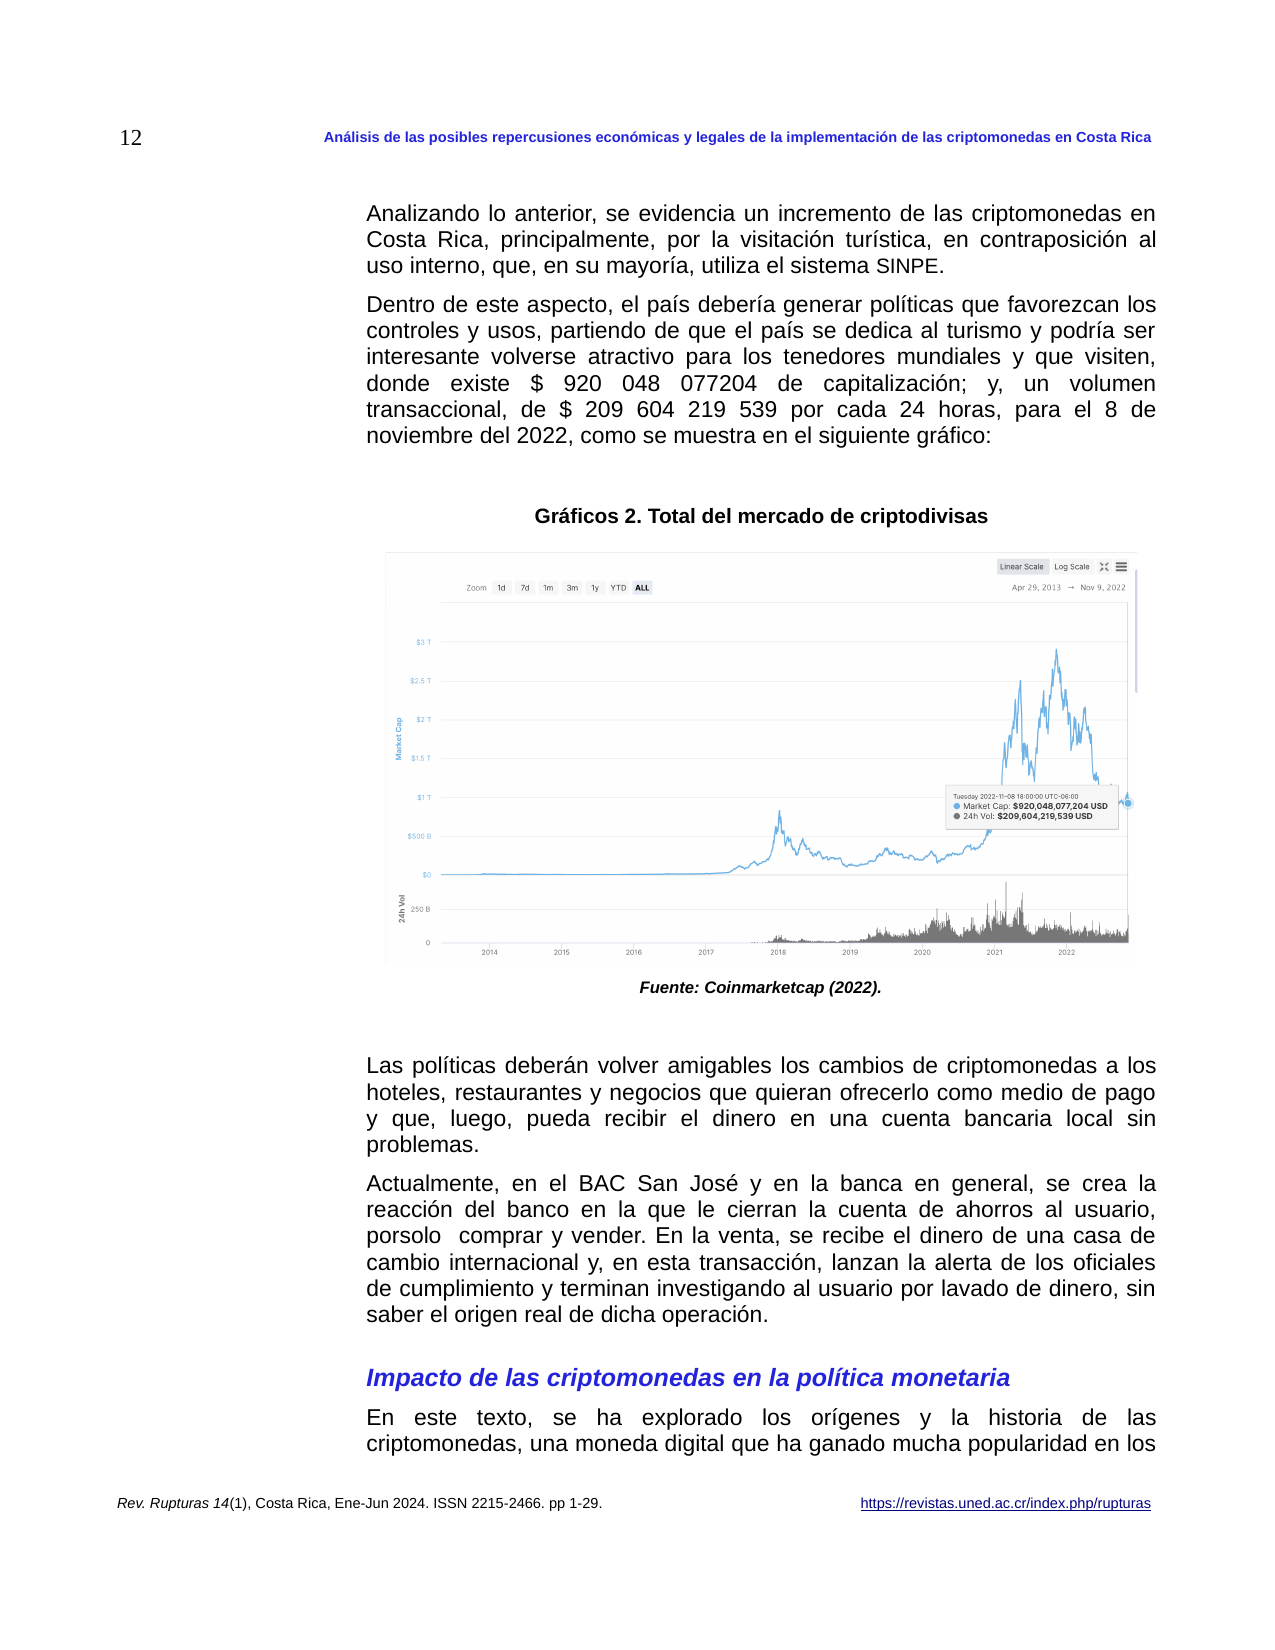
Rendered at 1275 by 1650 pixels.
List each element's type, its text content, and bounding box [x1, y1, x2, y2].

text Dentro de este aspecto, el país debería generar políticas que favorezcan los controles y usos, partiendo de que el país se dedica al turismo y podría ser interesante volverse atractivo para los tenedores mundiales y que visiten, donde existe $ 920 048 077204 de capitalización; y, un volumen transaccional, de $ 209 604 219 539 por cada 24 horas, para el 8 de noviembre del 2022, como se muestra en el siguiente gráfico: [366, 291, 1157, 449]
subtitle Impacto de las criptomonedas en la política monetaria [366, 1363, 1157, 1392]
text Analizando lo anterior, se evidencia un incremento de las criptomonedas en Costa Rica, principalmente, por la visitación turística, en contraposición al uso interno, que, en su mayoría, utiliza el sistema SINPE. [366, 200, 1157, 279]
text En este texto, se ha explorado los orígenes y la historia de las criptomonedas, una moneda digital que ha ganado mucha popularidad en los [366, 1403, 1157, 1456]
text Las políticas deberán volver amigables los cambios de criptomonedas a los hoteles, restaurantes y negocios que quieran ofrecerlo como medio de pago y que, luego, pueda recibir el dinero en una cuenta bancaria local sin problemas. [366, 1052, 1157, 1158]
text Actualmente, en el BAC San José y en la banca en general, se crea la reacción del banco en la que le cierran la cuenta de ahorros al usuario, porsolo comprar y vender. En la venta, se recibe el dinero de una casa de cambio internacional y, en esta transacción, lanzan la alerta de los oficiales de cumplimiento y terminan investigando al usuario por lavado de dinero, sin saber el origen real de dicha operación. [366, 1169, 1157, 1328]
table_header Gráficos 2. Total del mercado de criptodivisas Fuente: Coinmarketcap (2022). [366, 499, 1157, 1002]
picture [385, 552, 1138, 966]
